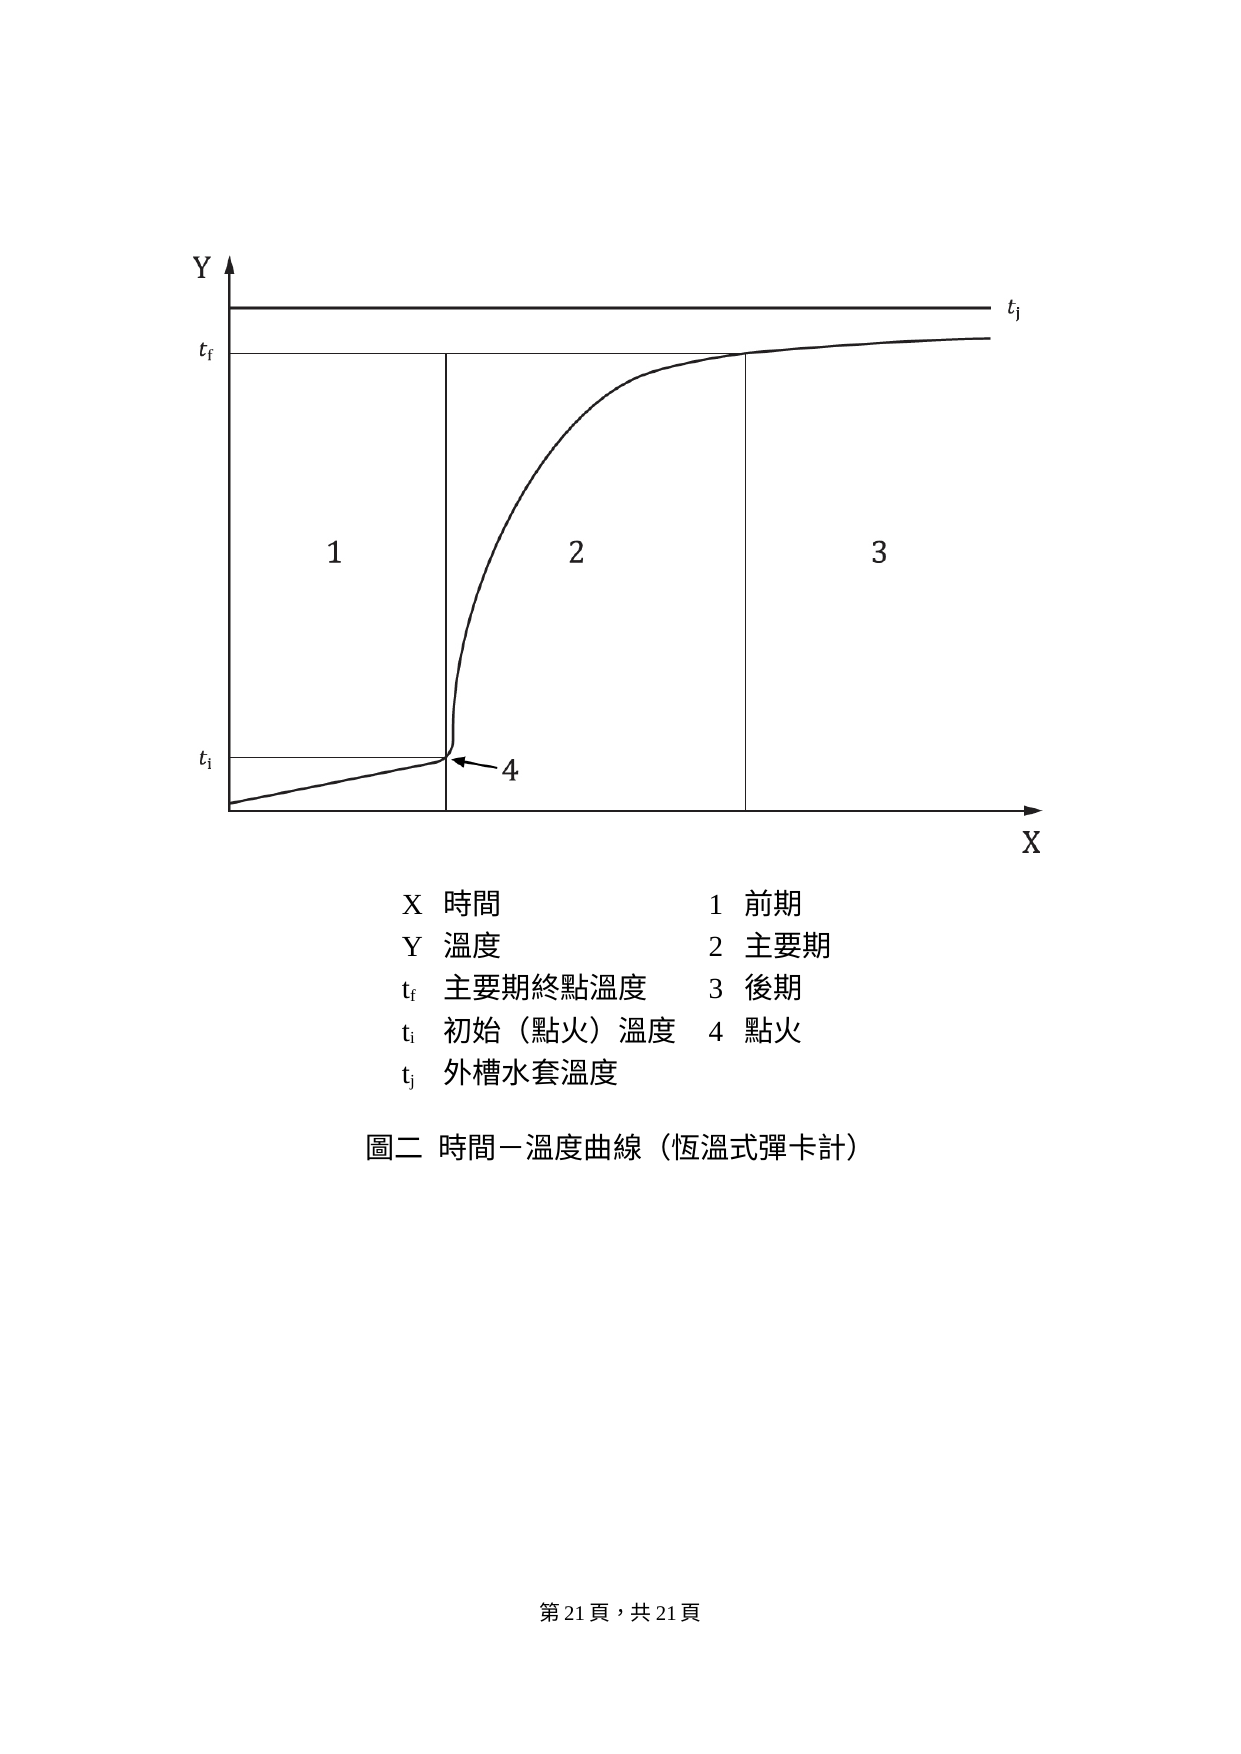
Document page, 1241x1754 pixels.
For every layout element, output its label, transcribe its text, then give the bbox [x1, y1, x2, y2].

text tj 外槽水套溫度 [402, 1049, 1092, 1092]
text Y 溫度 2 主要期 [402, 923, 1092, 965]
text ti 初始（點火）溫度 4 點火 [402, 1007, 1092, 1049]
picture [147, 223, 1093, 881]
text X 時間 1 前期 [402, 881, 1092, 923]
text 圖二 時間－溫度曲線（恆溫式彈卡計） [148, 1124, 1092, 1167]
text tf 主要期終點溫度 3 後期 [402, 965, 1092, 1007]
